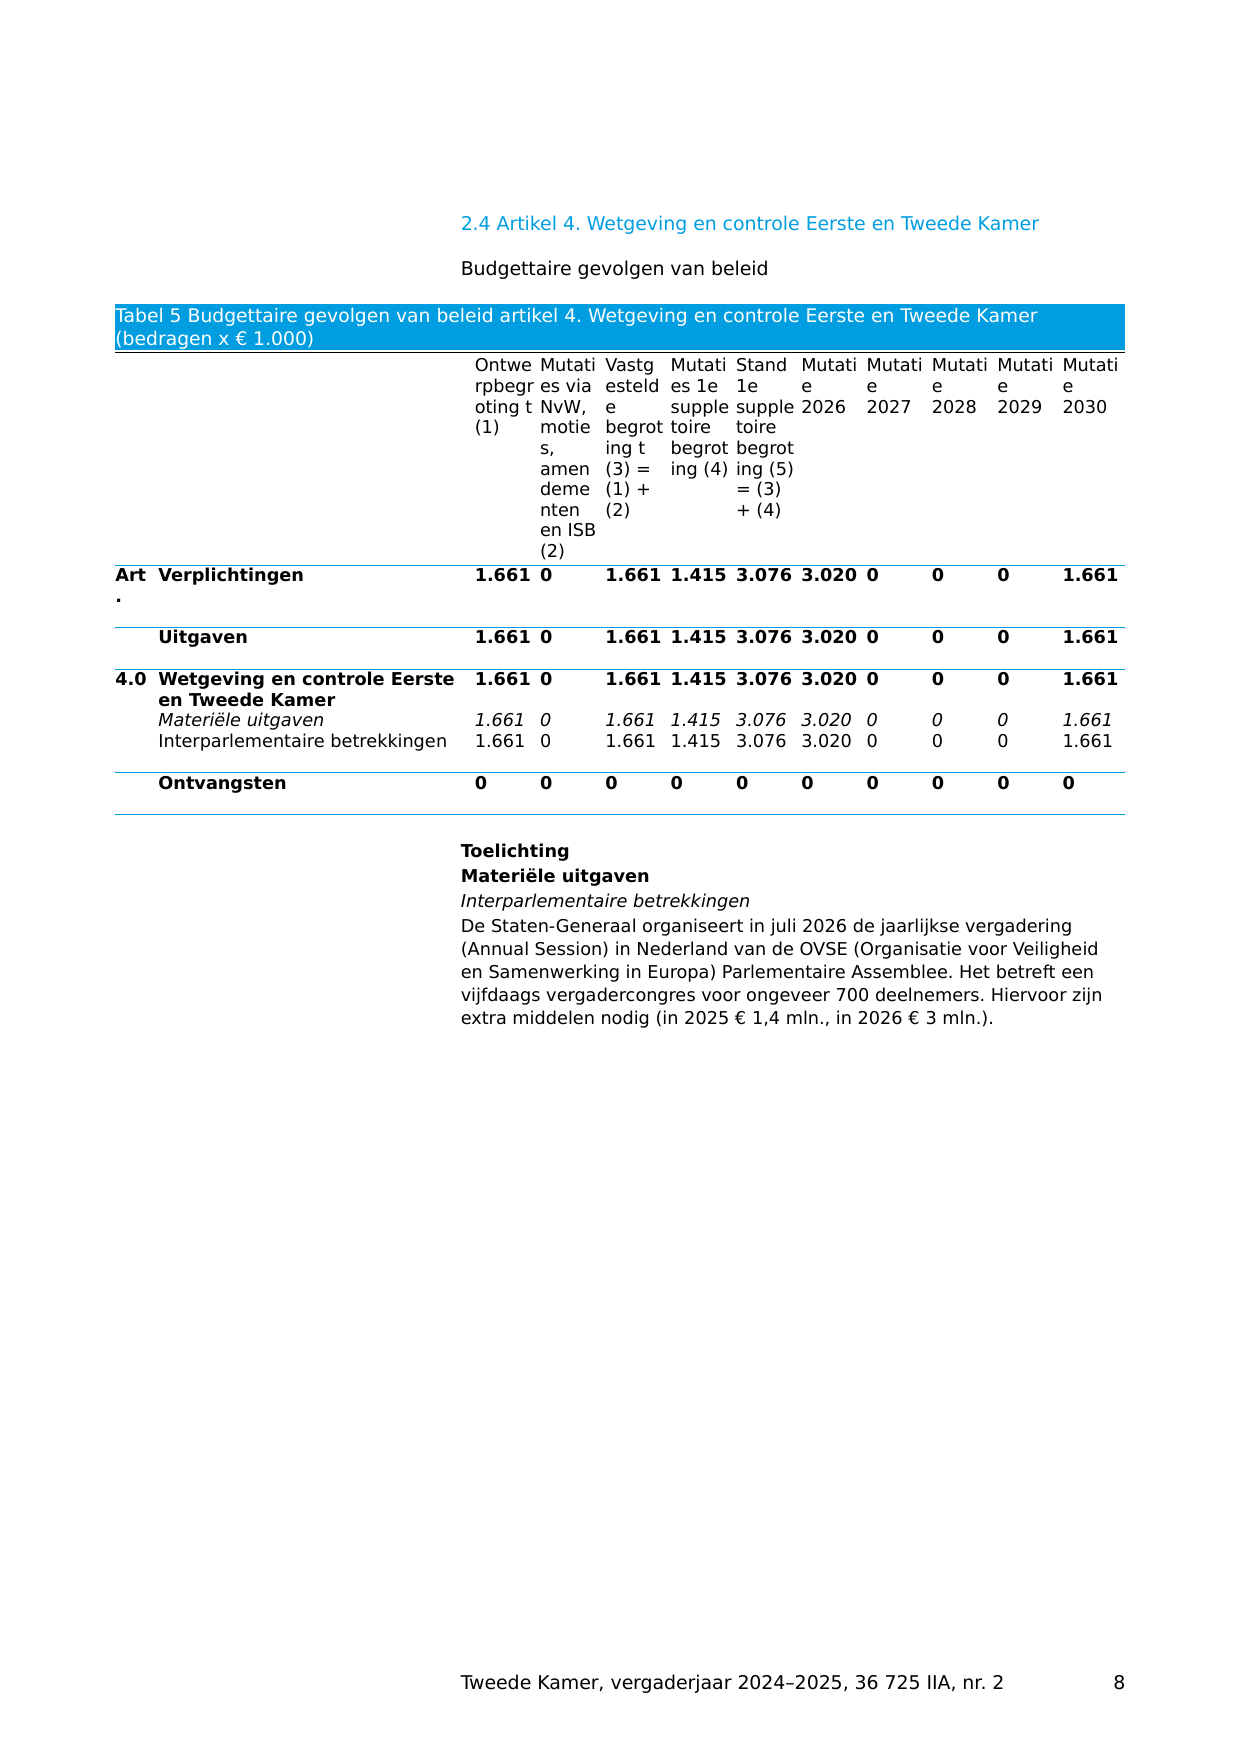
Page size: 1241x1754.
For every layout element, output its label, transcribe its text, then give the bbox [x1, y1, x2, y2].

table_cell [798, 606, 863, 627]
table_cell [537, 606, 602, 627]
table_cell [115, 353, 155, 564]
table_cell [115, 752, 155, 772]
table_cell 0 [929, 710, 994, 731]
table_cell 4.0 [115, 670, 155, 710]
table_cell [994, 648, 1059, 669]
table_cell [668, 794, 733, 814]
table_cell Ontwerpbegroting t (1) [472, 353, 537, 564]
table_cell [1059, 606, 1125, 627]
table_cell 0 [929, 566, 994, 606]
table_cell [668, 606, 733, 627]
table_cell 3.020 [798, 731, 863, 752]
table_cell [155, 794, 472, 814]
text Toelichting [461, 839, 1125, 862]
table_cell 0 [733, 773, 798, 793]
table_cell [155, 752, 472, 772]
table_cell [1059, 752, 1125, 772]
table_cell [929, 606, 994, 627]
table_cell 0 [994, 670, 1059, 710]
table_cell Interparlementaire betrekkingen [155, 731, 472, 752]
table_cell 1.661 [472, 731, 537, 752]
table_cell [1059, 648, 1125, 669]
table_cell Mutaties 1e suppletoire begroting (4) [668, 353, 733, 564]
table_cell [864, 794, 929, 814]
table_cell Wetgeving en controle Eerste en Tweede Kamer [155, 670, 472, 710]
table_cell 1.661 [602, 731, 667, 752]
table_cell 1.661 [1059, 731, 1125, 752]
table_cell [472, 648, 537, 669]
table_cell Mutaties via NvW, moties, amendementen en ISB (2) [537, 353, 602, 564]
table_cell [602, 606, 667, 627]
table_cell 3.020 [798, 670, 863, 710]
table_cell 3.076 [733, 566, 798, 606]
table_cell 1.661 [472, 628, 537, 648]
table_cell 0 [994, 566, 1059, 606]
table_cell Mutatie 2030 [1059, 353, 1125, 564]
table_cell [1059, 794, 1125, 814]
table_cell [115, 731, 155, 752]
table_cell [798, 752, 863, 772]
table_cell Mutatie 2027 [864, 353, 929, 564]
table_cell 0 [537, 628, 602, 648]
table_cell 1.415 [668, 628, 733, 648]
table_cell [115, 648, 155, 669]
table_cell [602, 648, 667, 669]
table_cell 0 [994, 710, 1059, 731]
table_cell [994, 606, 1059, 627]
text De Staten-Generaal organiseert in juli 2026 de jaarlijkse vergadering (Annual Session) in Nederland van de OVSE (Organisatie voor Veiligheid en Samenwerking in Europa) Parlementaire Assemblee. Het betreft een vijfdaags vergadercongres voor ongeveer 700 deelnemers. Hiervoor zijn extra middelen nodig (in 2025 € 1,4 mln., in 2026 € 3 mln.). [461, 914, 1125, 1029]
table_cell [155, 648, 472, 669]
table_cell 0 [994, 628, 1059, 648]
table_cell 1.415 [668, 566, 733, 606]
table_cell [929, 648, 994, 669]
text Materiële uitgaven [461, 864, 1125, 887]
table_cell 0 [602, 773, 667, 793]
title 2.4 Artikel 4. Wetgeving en controle Eerste en Tweede Kamer [461, 213, 1125, 235]
table_cell 1.661 [602, 628, 667, 648]
table_cell 1.661 [472, 566, 537, 606]
table_cell [994, 752, 1059, 772]
table_cell 1.661 [1059, 670, 1125, 710]
table_cell [115, 773, 155, 793]
table_cell 3.076 [733, 628, 798, 648]
table_cell 0 [537, 670, 602, 710]
table_cell Art. [115, 566, 155, 606]
table_cell 0 [537, 710, 602, 731]
table_cell 3.020 [798, 710, 863, 731]
table_cell 0 [929, 773, 994, 793]
table_cell Mutatie 2029 [994, 353, 1059, 564]
table_cell [994, 794, 1059, 814]
title Budgettaire gevolgen van beleid [461, 258, 1125, 280]
table_cell 1.661 [472, 670, 537, 710]
table_cell [115, 628, 155, 648]
table_cell 0 [929, 628, 994, 648]
table_cell 0 [994, 773, 1059, 793]
table_cell 1.415 [668, 670, 733, 710]
table_cell [668, 752, 733, 772]
table_cell [537, 648, 602, 669]
table_cell [537, 752, 602, 772]
table_cell [929, 752, 994, 772]
table_cell [798, 794, 863, 814]
table_cell [115, 606, 155, 627]
table_cell 1.415 [668, 731, 733, 752]
table_cell 0 [864, 710, 929, 731]
table_cell Ontvangsten [155, 773, 472, 793]
table_cell 0 [472, 773, 537, 793]
table_cell 0 [864, 566, 929, 606]
table_cell 0 [537, 773, 602, 793]
table_cell [155, 606, 472, 627]
table_cell [864, 648, 929, 669]
table_cell [733, 794, 798, 814]
table_cell 1.661 [602, 670, 667, 710]
table_cell 0 [929, 731, 994, 752]
table_cell [733, 606, 798, 627]
table_cell Mutatie 2028 [929, 353, 994, 564]
table_cell 0 [798, 773, 863, 793]
table_cell 1.661 [1059, 628, 1125, 648]
table_cell 0 [994, 731, 1059, 752]
table_cell [115, 794, 155, 814]
table_cell 0 [864, 773, 929, 793]
table_cell 3.076 [733, 670, 798, 710]
table_cell 0 [1059, 773, 1125, 793]
table_cell [472, 606, 537, 627]
table_cell [733, 752, 798, 772]
table_cell 3.020 [798, 566, 863, 606]
table_cell 0 [864, 628, 929, 648]
table_cell 0 [537, 731, 602, 752]
table_cell 0 [864, 670, 929, 710]
table_cell [733, 648, 798, 669]
table_cell 1.661 [1059, 710, 1125, 731]
table_cell 1.661 [602, 566, 667, 606]
table_cell 0 [537, 566, 602, 606]
table_cell Mutatie 2026 [798, 353, 863, 564]
table_cell [115, 710, 155, 731]
table_cell 0 [929, 670, 994, 710]
text Interparlementaire betrekkingen [461, 889, 1125, 912]
table_cell [472, 794, 537, 814]
table_cell [798, 648, 863, 669]
table_cell [537, 794, 602, 814]
table_cell 3.076 [733, 710, 798, 731]
table_cell Uitgaven [155, 628, 472, 648]
table_cell Stand 1e suppletoire begroting (5) = (3) + (4) [733, 353, 798, 564]
table_cell 1.415 [668, 710, 733, 731]
table_cell 3.020 [798, 628, 863, 648]
table_cell 3.076 [733, 731, 798, 752]
table_cell [602, 794, 667, 814]
table_cell Vastgestelde begroting t (3) = (1) + (2) [602, 353, 667, 564]
table_cell Verplichtingen [155, 566, 472, 606]
table_cell [929, 794, 994, 814]
table_cell Materiële uitgaven [155, 710, 472, 731]
table_cell [472, 752, 537, 772]
table_cell 1.661 [602, 710, 667, 731]
table_cell [864, 606, 929, 627]
table_cell 1.661 [1059, 566, 1125, 606]
table_cell [668, 648, 733, 669]
table_cell [864, 752, 929, 772]
table_cell 1.661 [472, 710, 537, 731]
table_cell 0 [864, 731, 929, 752]
table_cell [155, 353, 472, 564]
table_cell 0 [668, 773, 733, 793]
table_cell [602, 752, 667, 772]
